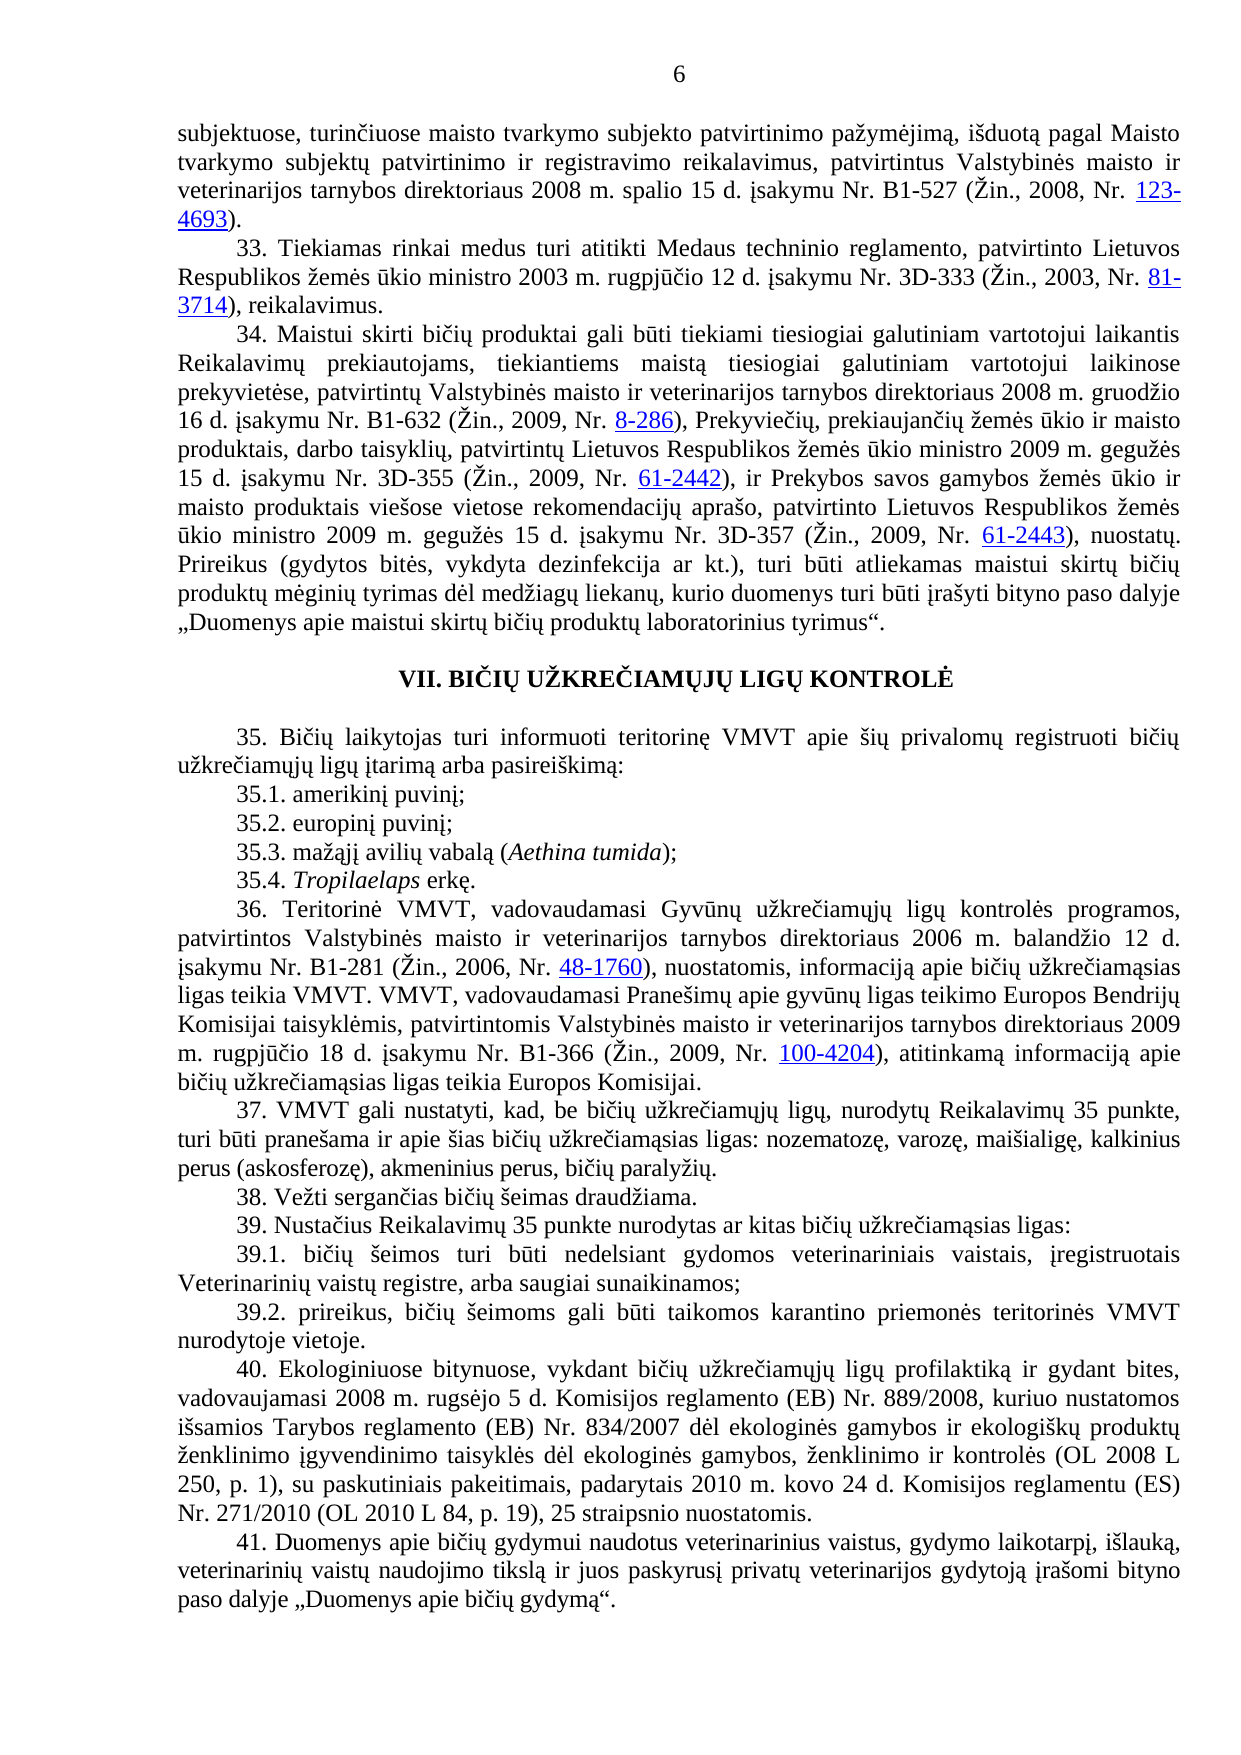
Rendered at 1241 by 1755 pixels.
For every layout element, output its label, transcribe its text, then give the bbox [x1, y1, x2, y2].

text 39.1. bičių šeimos turi būti nedelsiant gydomos veterinariniais vaistais, įregistruotais Veterinarinių vaistų registre, arba saugiai sunaikinamos; [177, 1239, 1181, 1297]
text 33. Tiekiamas rinkai medus turi atitikti Medaus techninio reglamento, patvirtinto Lietuvos Respublikos žemės ūkio ministro 2003 m. rugpjūčio 12 d. įsakymu Nr. 3D-333 (Žin., 2003, Nr. 81-3714), reikalavimus. [177, 233, 1181, 319]
text 36. Teritorinė VMVT, vadovaudamasi Gyvūnų užkrečiamųjų ligų kontrolės programos, patvirtintos Valstybinės maisto ir veterinarijos tarnybos direktoriaus 2006 m. balandžio 12 d. įsakymu Nr. B1-281 (Žin., 2006, Nr. 48-1760), nuostatomis, informaciją apie bičių užkrečiamąsias ligas teikia VMVT. VMVT, vadovaudamasi Pranešimų apie gyvūnų ligas teikimo Europos Bendrijų Komisijai taisyklėmis, patvirtintomis Valstybinės maisto ir veterinarijos tarnybos direktoriaus 2009 m. rugpjūčio 18 d. įsakymu Nr. B1-366 (Žin., 2009, Nr. 100-4204), atitinkamą informaciją apie bičių užkrečiamąsias ligas teikia Europos Komisijai. [177, 894, 1181, 1096]
text 38. Vežti sergančias bičių šeimas draudžiama. [177, 1182, 1181, 1211]
text 39. Nustačius Reikalavimų 35 punkte nurodytas ar kitas bičių užkrečiamąsias ligas: [177, 1211, 1181, 1239]
text 35. Bičių laikytojas turi informuoti teritorinę VMVT apie šių privalomų registruoti bičių užkrečiamųjų ligų įtarimą arba pasireiškimą: [177, 722, 1181, 779]
text 40. Ekologiniuose bitynuose, vykdant bičių užkrečiamųjų ligų profilaktiką ir gydant bites, vadovaujamasi 2008 m. rugsėjo 5 d. Komisijos reglamento (EB) Nr. 889/2008, kuriuo nustatomos išsamios Tarybos reglamento (EB) Nr. 834/2007 dėl ekologinės gamybos ir ekologiškų produktų ženklinimo įgyvendinimo taisyklės dėl ekologinės gamybos, ženklinimo ir kontrolės (OL 2008 L 250, p. 1), su paskutiniais pakeitimais, padarytais 2010 m. kovo 24 d. Komisijos reglamentu (ES) Nr. 271/2010 (OL 2010 L 84, p. 19), 25 straipsnio nuostatomis. [177, 1354, 1181, 1527]
text 34. Maistui skirti bičių produktai gali būti tiekiami tiesiogiai galutiniam vartotojui laikantis Reikalavimų prekiautojams, tiekiantiems maistą tiesiogiai galutiniam vartotojui laikinose prekyvietėse, patvirtintų Valstybinės maisto ir veterinarijos tarnybos direktoriaus 2008 m. gruodžio 16 d. įsakymu Nr. B1-632 (Žin., 2009, Nr. 8-286), Prekyviečių, prekiaujančių žemės ūkio ir maisto produktais, darbo taisyklių, patvirtintų Lietuvos Respublikos žemės ūkio ministro 2009 m. gegužės 15 d. įsakymu Nr. 3D-355 (Žin., 2009, Nr. 61-2442), ir Prekybos savos gamybos žemės ūkio ir maisto produktais viešose vietose rekomendacijų aprašo, patvirtinto Lietuvos Respublikos žemės ūkio ministro 2009 m. gegužės 15 d. įsakymu Nr. 3D-357 (Žin., 2009, Nr. 61-2443), nuostatų. Prireikus (gydytos bitės, vykdyta dezinfekcija ar kt.), turi būti atliekamas maistui skirtų bičių produktų mėginių tyrimas dėl medžiagų liekanų, kurio duomenys turi būti įrašyti bityno paso dalyje „Duomenys apie maistui skirtų bičių produktų laboratorinius tyrimus“. [177, 319, 1181, 636]
text 35.4. Tropilaelaps erkę. [177, 866, 1181, 894]
text 35.2. europinį puvinį; [177, 808, 1181, 837]
text vii. BIČIŲ užkrečiamųjų LIGŲ KONTROLĖ [177, 664, 1181, 693]
text 41. Duomenys apie bičių gydymui naudotus veterinarinius vaistus, gydymo laikotarpį, išlauką, veterinarinių vaistų naudojimo tikslą ir juos paskyrusį privatų veterinarijos gydytoją įrašomi bityno paso dalyje „Duomenys apie bičių gydymą“. [177, 1527, 1181, 1613]
text subjektuose, turinčiuose maisto tvarkymo subjekto patvirtinimo pažymėjimą, išduotą pagal Maisto tvarkymo subjektų patvirtinimo ir registravimo reikalavimus, patvirtintus Valstybinės maisto ir veterinarijos tarnybos direktoriaus 2008 m. spalio 15 d. įsakymu Nr. B1-527 (Žin., 2008, Nr. 123-4693). [177, 118, 1181, 233]
text 35.3. mažąjį avilių vabalą (Aethina tumida); [177, 837, 1181, 866]
text 35.1. amerikinį puvinį; [177, 779, 1181, 808]
text 39.2. prireikus, bičių šeimoms gali būti taikomos karantino priemonės teritorinės VMVT nurodytoje vietoje. [177, 1297, 1181, 1354]
text 37. VMVT gali nustatyti, kad, be bičių užkrečiamųjų ligų, nurodytų Reikalavimų 35 punkte, turi būti pranešama ir apie šias bičių užkrečiamąsias ligas: nozematozę, varozę, maišialigę, kalkinius perus (askosferozę), akmeninius perus, bičių paralyžių. [177, 1096, 1181, 1182]
